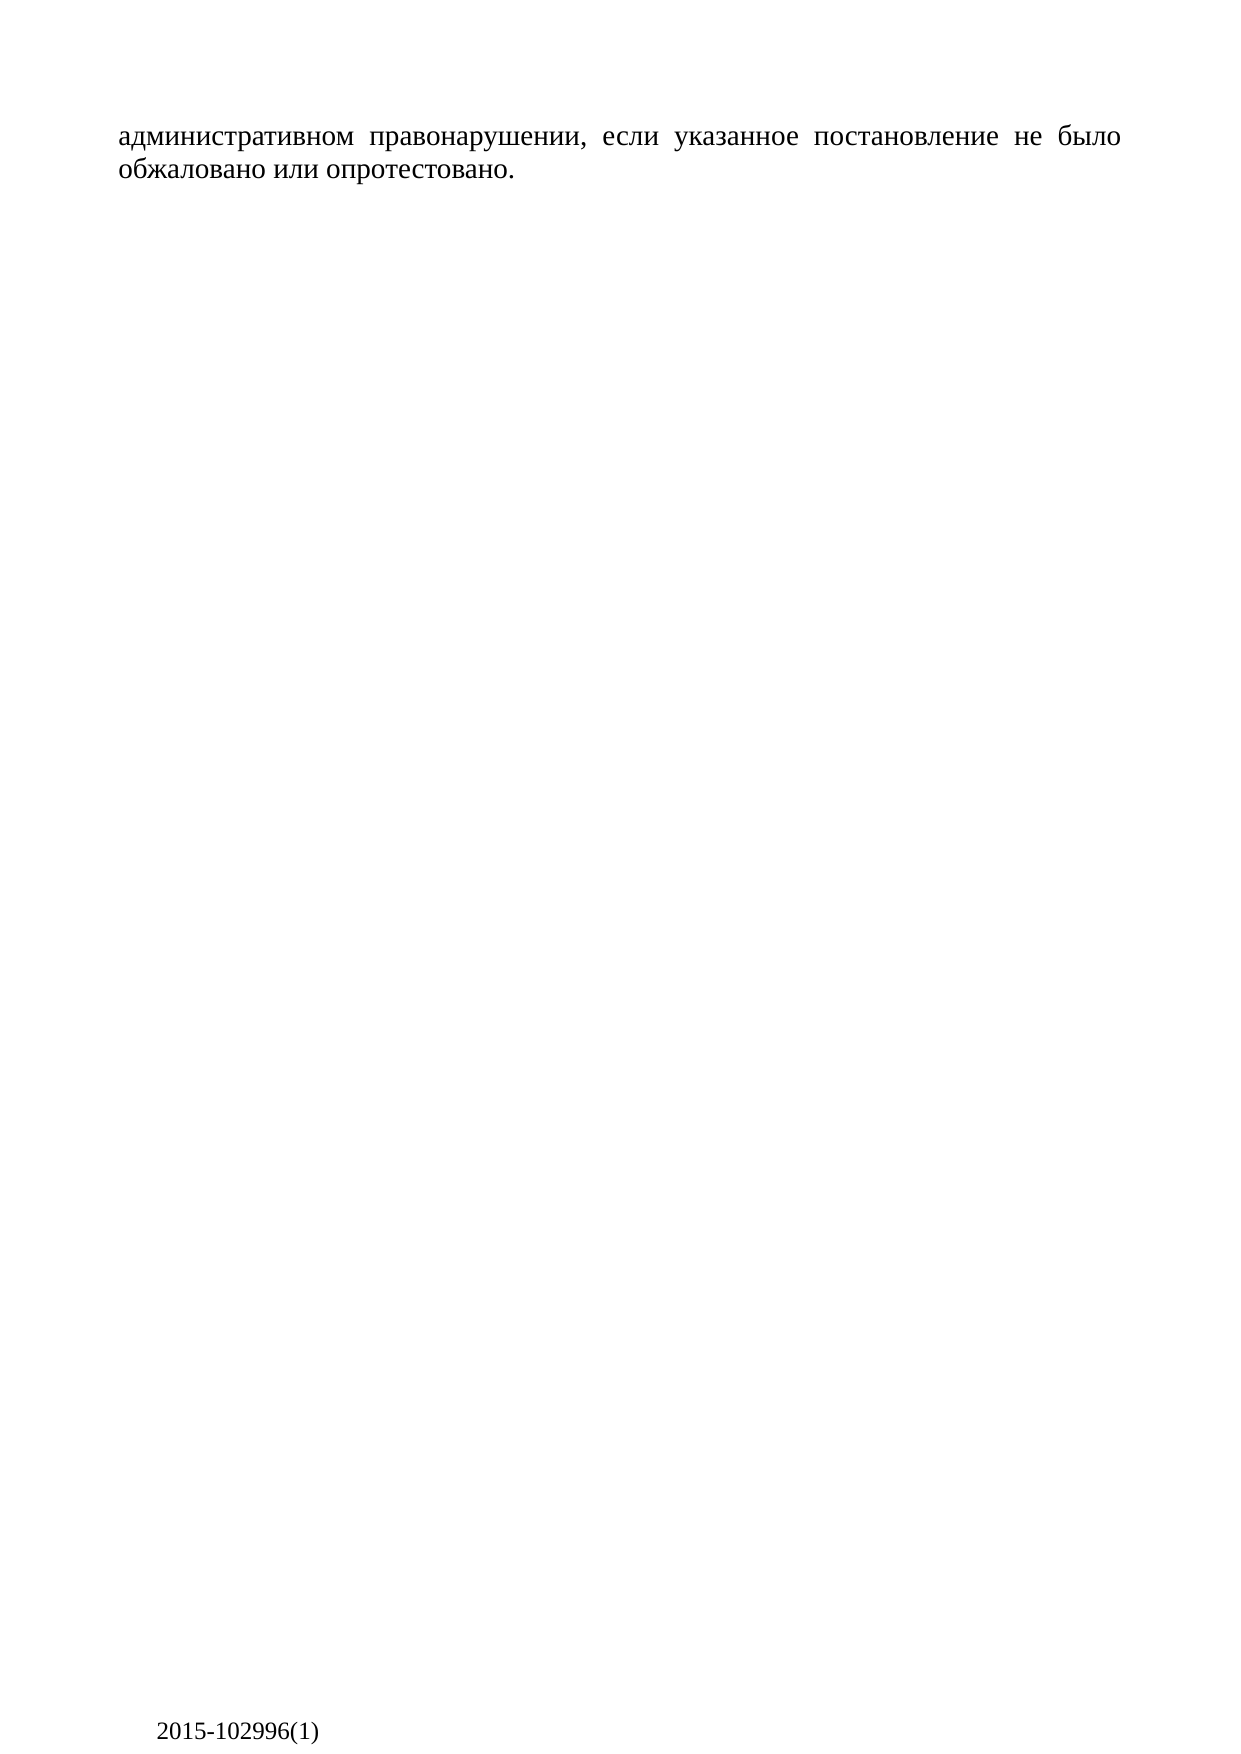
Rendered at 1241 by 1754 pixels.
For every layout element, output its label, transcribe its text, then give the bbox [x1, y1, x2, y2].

text административном правонарушении, если указанное постановление не было обжаловано или опротестовано. [118, 118, 1122, 185]
